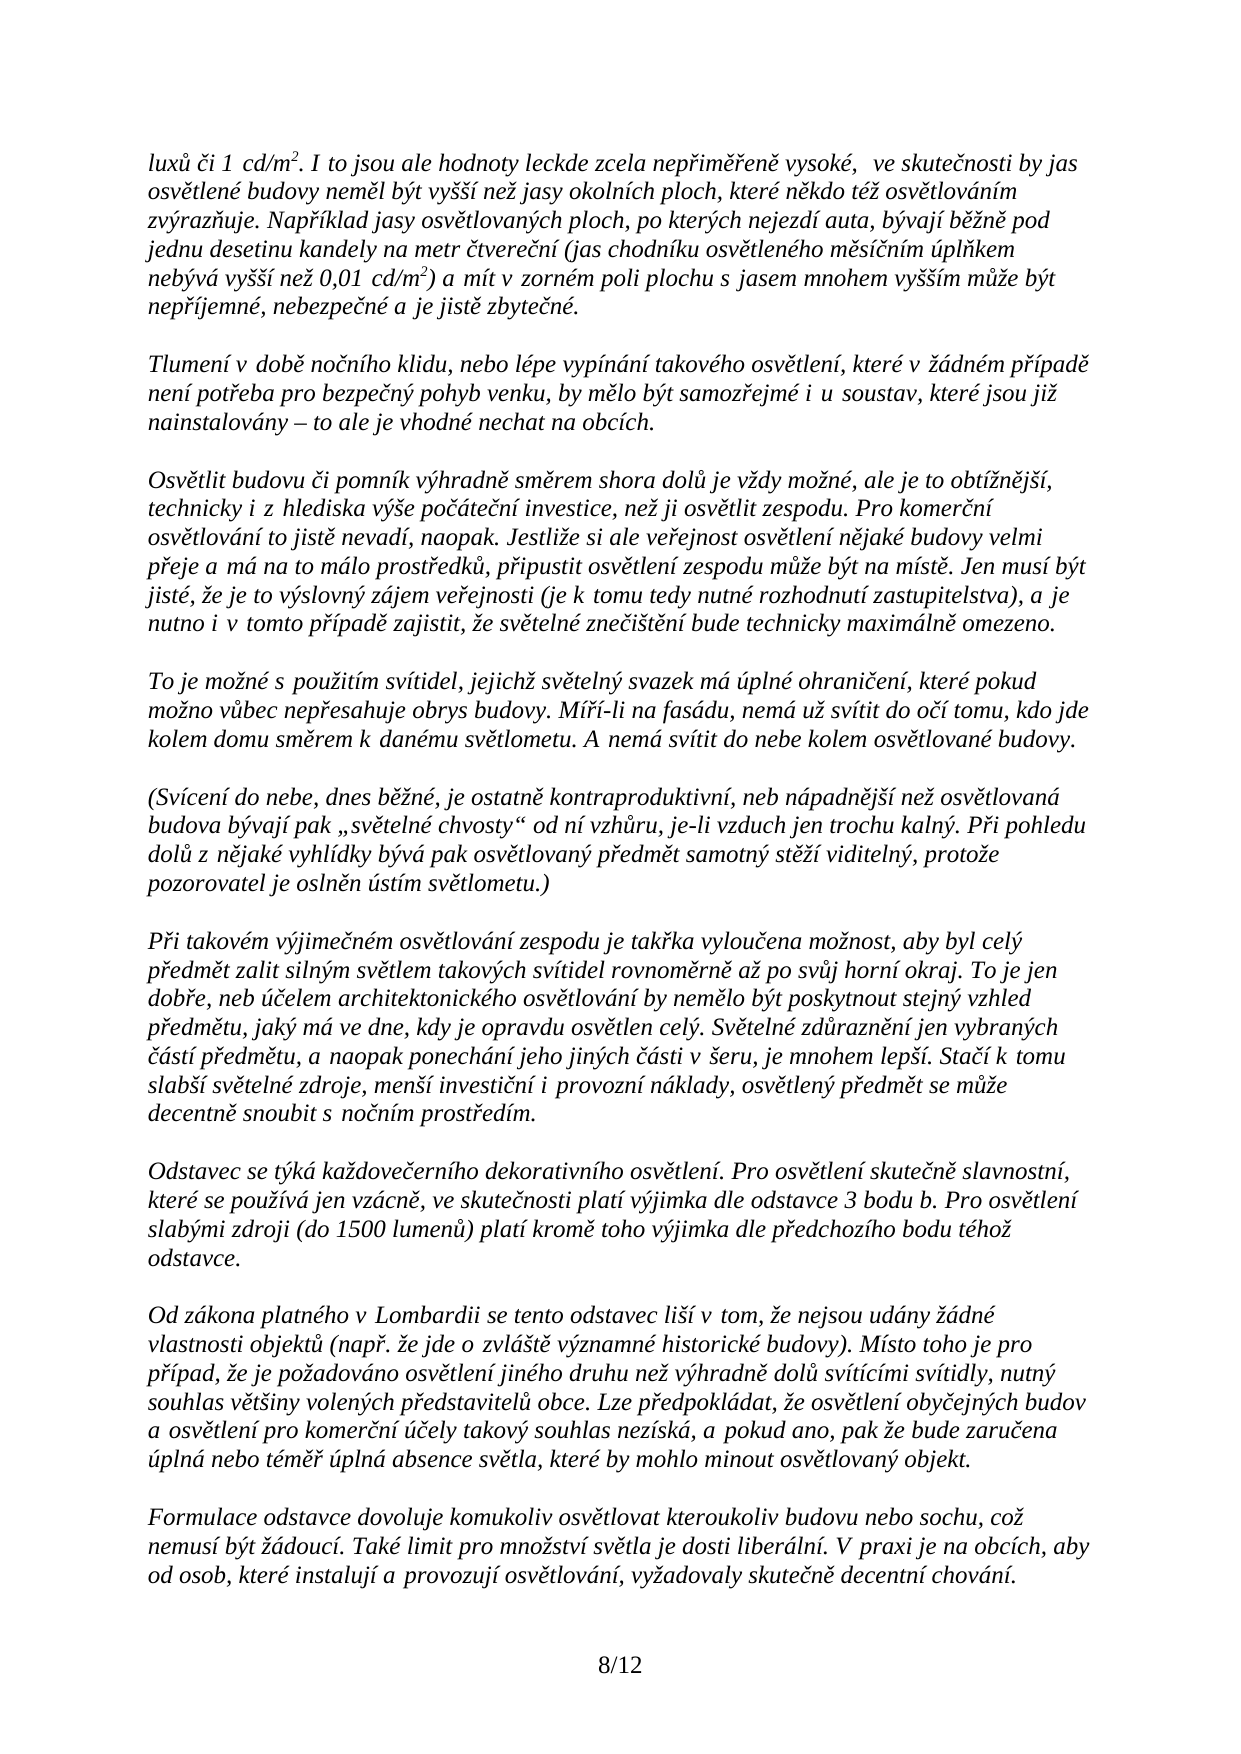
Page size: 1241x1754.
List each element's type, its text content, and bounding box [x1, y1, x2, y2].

text Formulace odstavce dovoluje komukoliv osvětlovat kteroukoliv budovu nebo sochu, což nemusí být žádoucí. Také limit pro množství světla je dosti liberální. V praxi je na obcích, aby od osob, které instalují a provozují osvětlování, vyžadovaly skutečně decentní chování. [148, 1502, 1092, 1588]
text Osvětlit budovu či pomník výhradně směrem shora dolů je vždy možné, ale je to obtížnější, technicky i z hlediska výše počáteční investice, než ji osvětlit zespodu. Pro komerční osvětlování to jistě nevadí, naopak. Jestliže si ale veřejnost osvětlení nějaké budovy velmi přeje a má na to málo prostředků, připustit osvětlení zespodu může být na místě. Jen musí být jisté, že je to výslovný zájem veřejnosti (je k tomu tedy nutné rozhodnutí zastupitelstva), a je nutno i v tomto případě zajistit, že světelné znečištění bude technicky maximálně omezeno. [148, 465, 1092, 637]
text (Svícení do nebe, dnes běžné, je ostatně kontraproduktivní, neb nápadnější než osvětlovaná budova bývají pak „světelné chvosty“ od ní vzhůru, je-li vzduch jen trochu kalný. Při pohledu dolů z nějaké vyhlídky bývá pak osvětlovaný předmět samotný stěží viditelný, protože pozorovatel je oslněn ústím světlometu.) [148, 782, 1092, 897]
text Tlumení v době nočního klidu, nebo lépe vypínání takového osvětlení, které v žádném případě není potřeba pro bezpečný pohyb venku, by mělo být samozřejmé i u soustav, které jsou již nainstalovány – to ale je vhodné nechat na obcích. [148, 349, 1092, 436]
text luxů či 1 cd/m2. I to jsou ale hodnoty leckde zcela nepřiměřeně vysoké, ve skutečnosti by jas osvětlené budovy neměl být vyšší než jasy okolních ploch, které někdo též osvětlováním zvýrazňuje. Například jasy osvětlovaných ploch, po kterých nejezdí auta, bývají běžně pod jednu desetinu kandely na metr čtvereční (jas chodníku osvětleného měsíčním úplňkem nebývá vyšší než 0,01 cd/m2) a mít v zorném poli plochu s jasem mnohem vyšším může být nepříjemné, nebezpečné a je jistě zbytečné. [148, 148, 1092, 320]
text Odstavec se týká každovečerního dekorativního osvětlení. Pro osvětlení skutečně slavnostní, které se používá jen vzácně, ve skutečnosti platí výjimka dle odstavce 3 bodu b. Pro osvětlení slabými zdroji (do 1500 lumenů) platí kromě toho výjimka dle předchozího bodu téhož odstavce. [148, 1156, 1092, 1271]
text Při takovém výjimečném osvětlování zespodu je takřka vyloučena možnost, aby byl celý předmět zalit silným světlem takových svítidel rovnoměrně až po svůj horní okraj. To je jen dobře, neb účelem architektonického osvětlování by nemělo být poskytnout stejný vzhled předmětu, jaký má ve dne, kdy je opravdu osvětlen celý. Světelné zdůraznění jen vybraných částí předmětu, a naopak ponechání jeho jiných části v šeru, je mnohem lepší. Stačí k tomu slabší světelné zdroje, menší investiční i provozní náklady, osvětlený předmět se může decentně snoubit s nočním prostředím. [148, 926, 1092, 1127]
text To je možné s použitím svítidel, jejichž světelný svazek má úplné ohraničení, které pokud možno vůbec nepřesahuje obrys budovy. Míří-li na fasádu, nemá už svítit do očí tomu, kdo jde kolem domu směrem k danému světlometu. A nemá svítit do nebe kolem osvětlované budovy. [148, 666, 1092, 753]
text Od zákona platného v Lombardii se tento odstavec liší v tom, že nejsou udány žádné vlastnosti objektů (např. že jde o zvláště významné historické budovy). Místo toho je pro případ, že je požadováno osvětlení jiného druhu než výhradně dolů svítícími svítidly, nutný souhlas většiny volených představitelů obce. Lze předpokládat, že osvětlení obyčejných budov a osvětlení pro komerční účely takový souhlas nezíská, a pokud ano, pak že bude zaručena úplná nebo téměř úplná absence světla, které by mohlo minout osvětlovaný objekt. [148, 1301, 1092, 1473]
